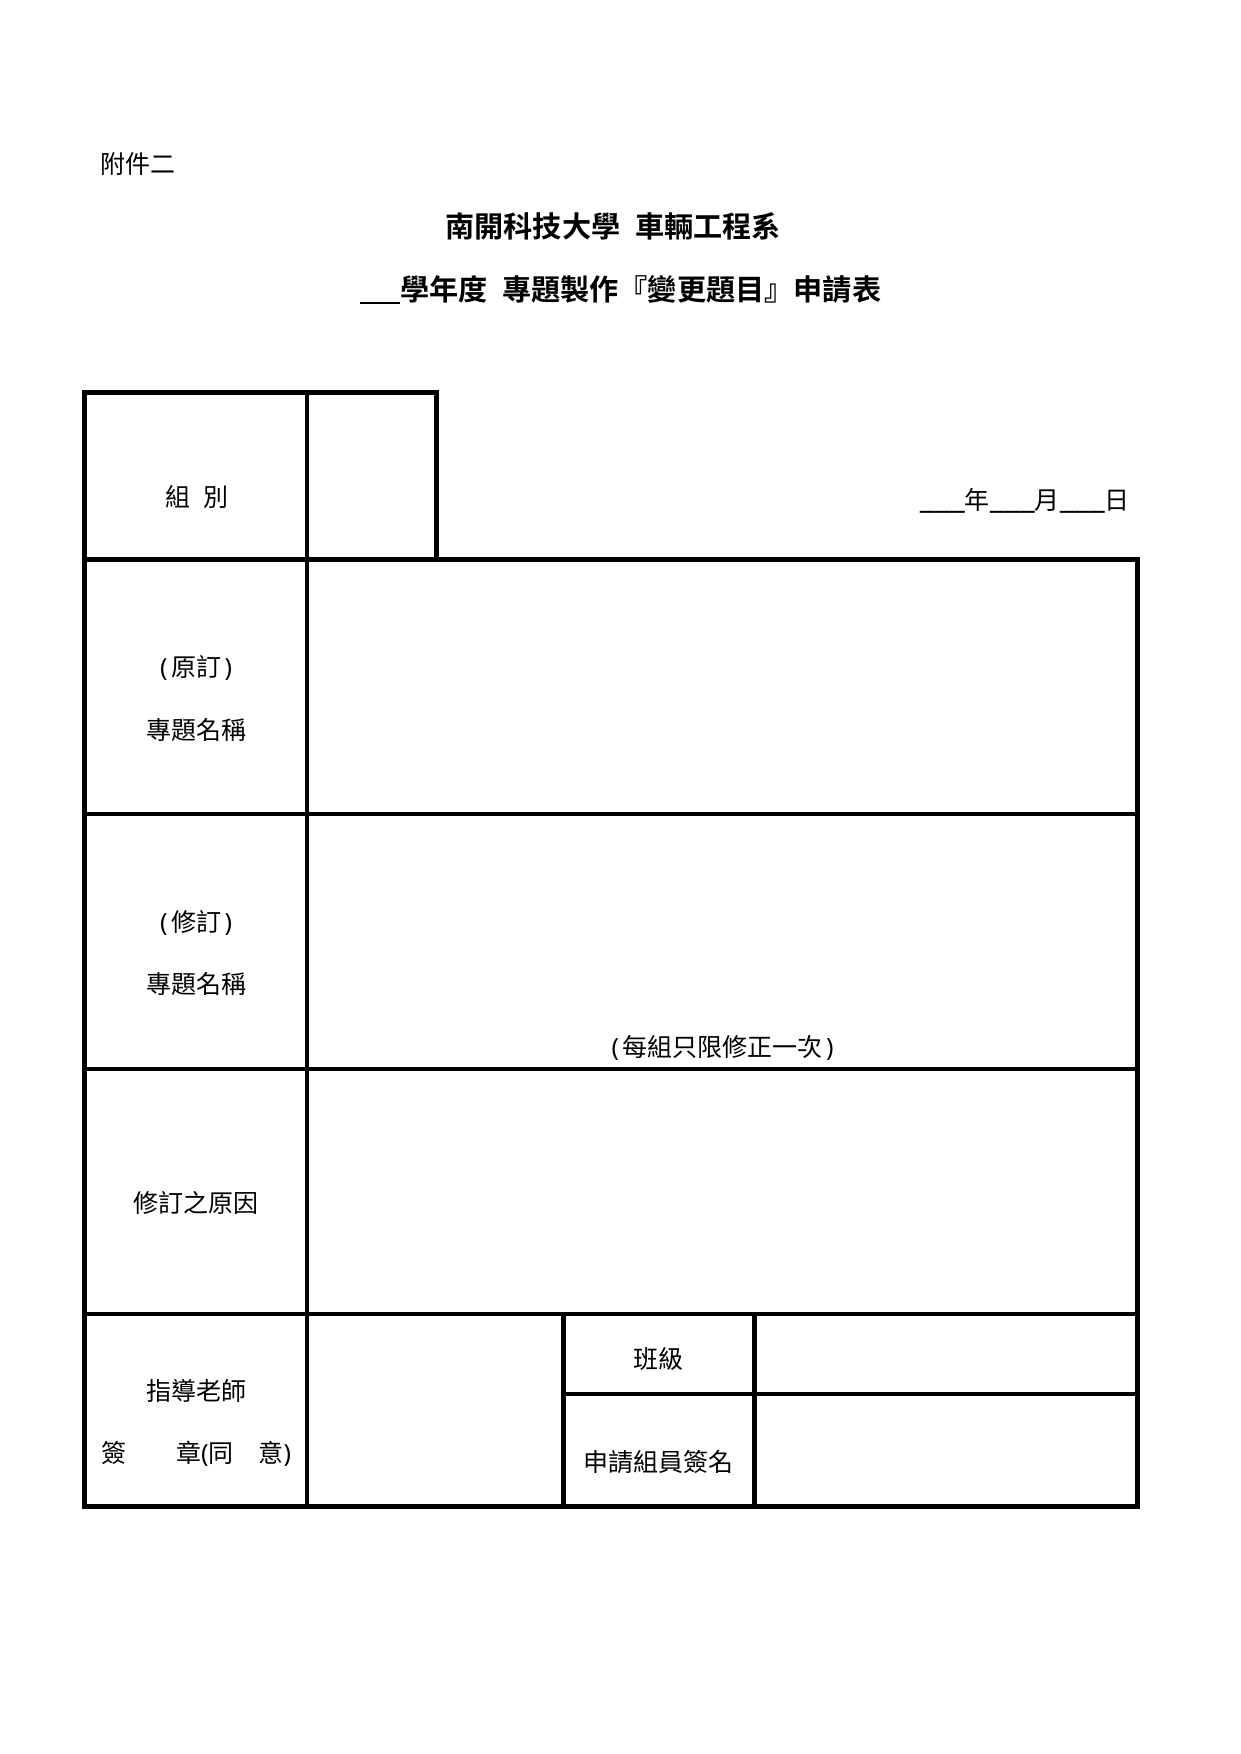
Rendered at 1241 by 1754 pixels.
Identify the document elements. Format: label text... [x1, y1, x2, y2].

table_header [309, 395, 434, 557]
table_cell 申請組員簽名 [566, 1396, 752, 1504]
table_header 組 別 [87, 395, 305, 557]
table_cell 修訂之原因 [87, 1071, 305, 1312]
table_cell (修訂) 專題名稱 [87, 816, 305, 1066]
table_cell [309, 562, 1135, 812]
text 學年度 專題製作『變更題目』申請表 [100, 246, 1140, 308]
table_cell (每組只限修正一次) [309, 816, 1135, 1066]
table_cell [309, 1316, 561, 1504]
text 南開科技大學 車輛工程系 [100, 183, 1140, 246]
table_cell [309, 1071, 1135, 1312]
table_cell [757, 1316, 1135, 1391]
table_cell 指導老師 簽 章(同 意) [87, 1316, 305, 1504]
table_header [1133, 390, 1137, 557]
table_header ___年___月___日 [439, 390, 1132, 557]
table_cell [757, 1396, 1135, 1504]
text 附件二 [100, 121, 1140, 183]
table_cell 班級 [566, 1316, 752, 1391]
table_cell (原訂) 專題名稱 [87, 562, 305, 812]
